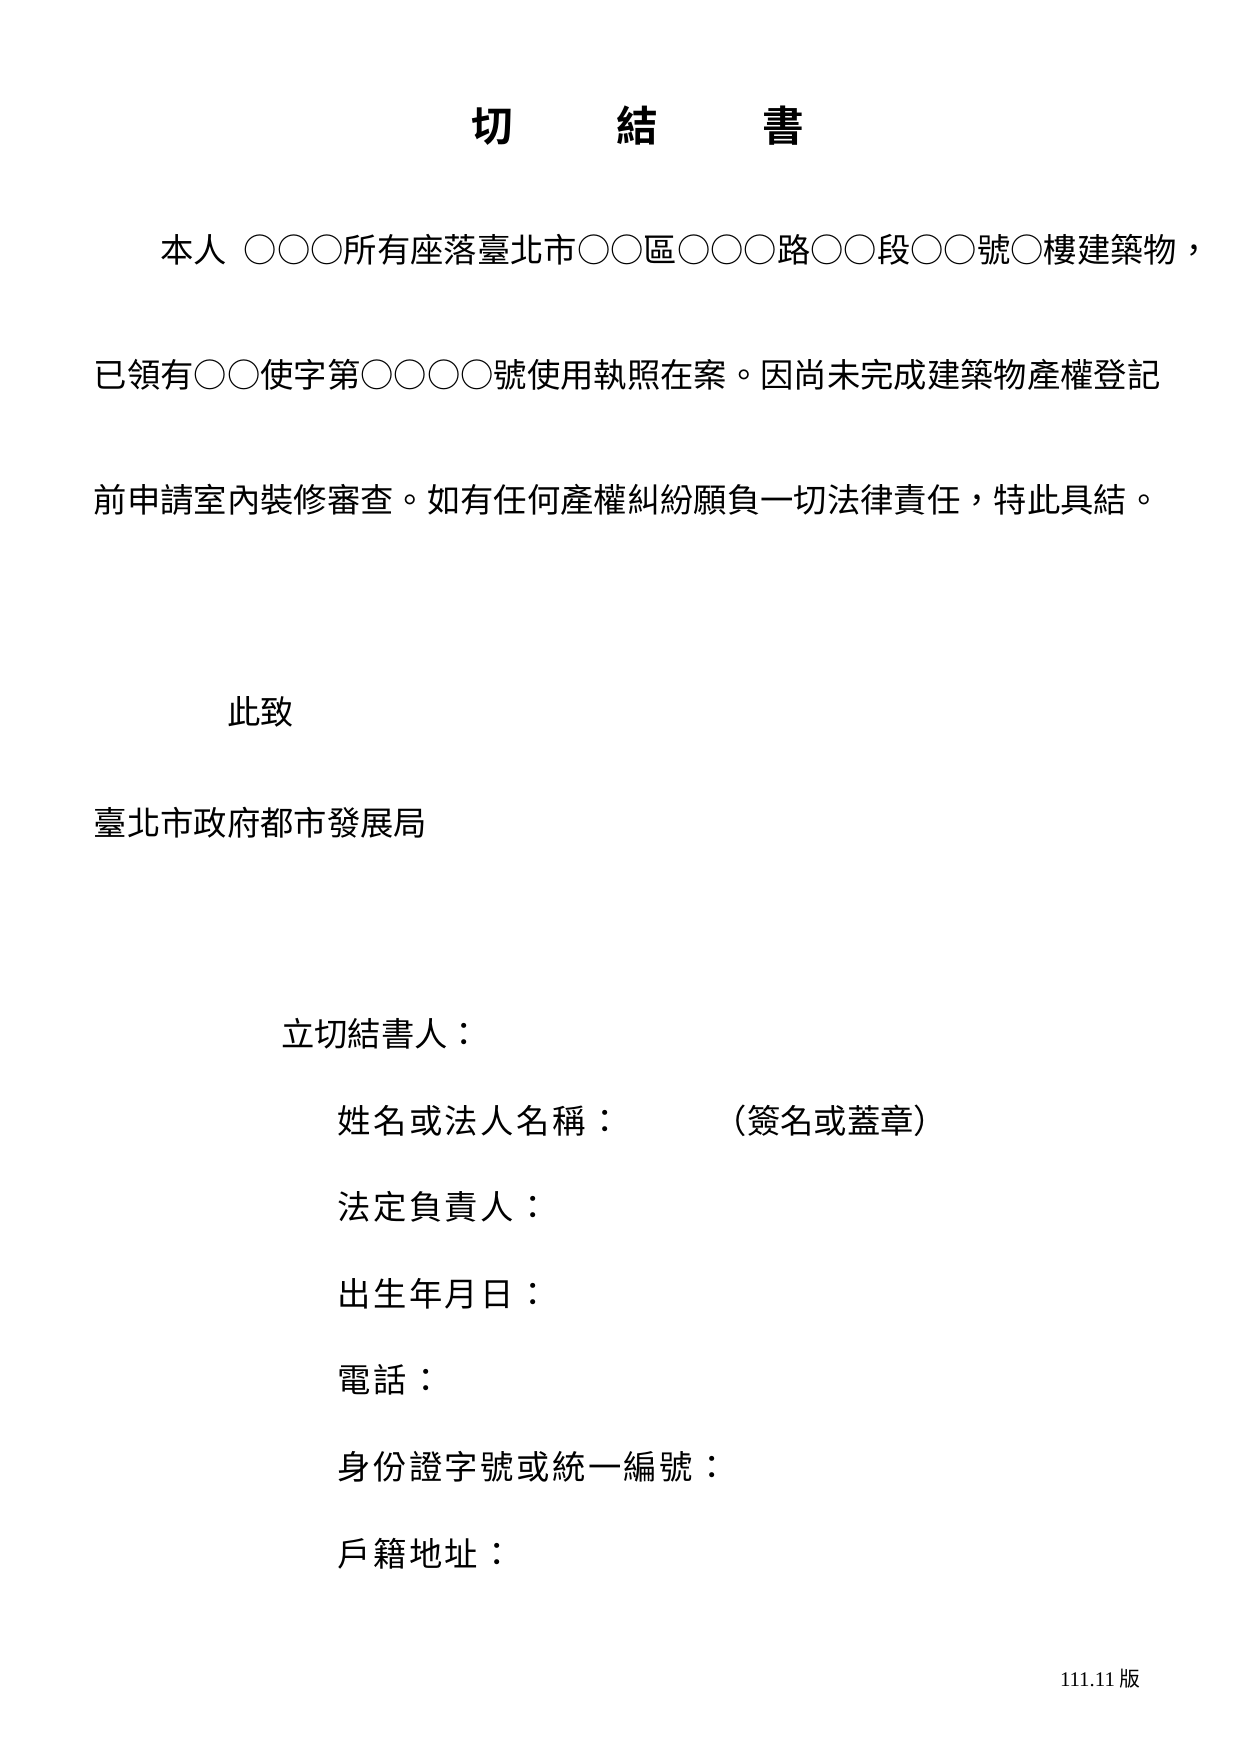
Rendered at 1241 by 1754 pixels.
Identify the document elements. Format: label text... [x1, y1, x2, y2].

text 出生年月日： [94, 1250, 1199, 1313]
text 電話： [94, 1337, 1199, 1399]
text 身份證字號或統一編號： [94, 1423, 1199, 1486]
text 臺北市政府都市發展局 [94, 779, 1181, 841]
text 法定負責人： [94, 1164, 1199, 1226]
text 切 結 書 [94, 82, 1181, 144]
text 戶籍地址： [94, 1510, 1181, 1572]
text 姓名或法人名稱： （簽名或蓋章） [94, 1077, 1181, 1139]
text 立切結書人： [94, 991, 1181, 1053]
text 本人 ○○○所有座落臺北市○○區○○○路○○段○○號○樓建築物，已領有○○使字第○○○○號使用執照在案。因尚未完成建築物產權登記前申請室內裝修審查。如有任何產權糾紛願負一切法律責任，特此具結。 [94, 207, 1181, 519]
text 此致 [94, 668, 1181, 731]
